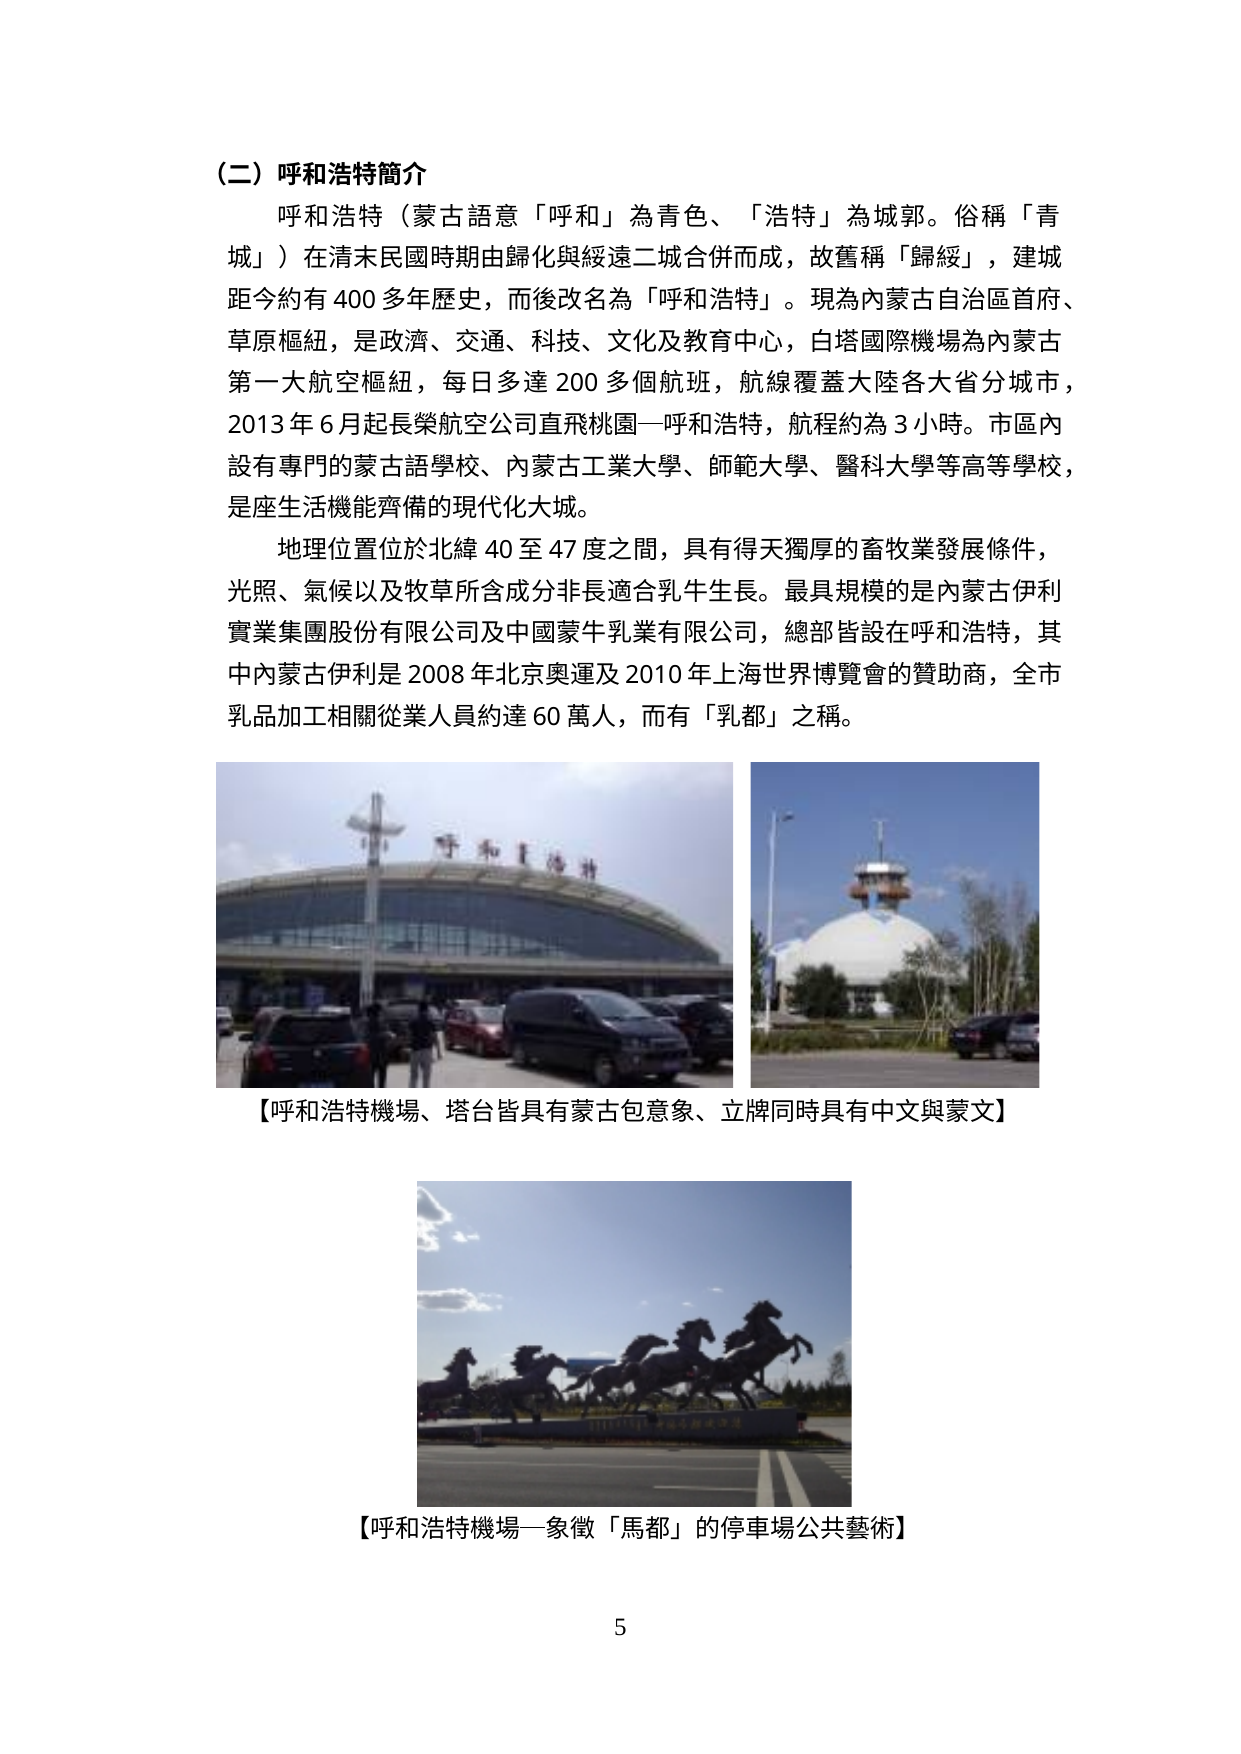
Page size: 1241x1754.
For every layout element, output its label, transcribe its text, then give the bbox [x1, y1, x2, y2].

picture [417, 1181, 852, 1507]
text 【呼和浩特機場─象徵「馬都」的停車場公共藝術】 [202, 1504, 1063, 1546]
picture [216, 762, 734, 1088]
text 呼和浩特（蒙古語意「呼和」為青色、「浩特」為城郭。俗稱「青城」）在清末民國時期由歸化與綏遠二城合併而成，故舊稱「歸綏」，建城距今約有400多年歷史，而後改名為「呼和浩特」。現為內蒙古自治區首府、草原樞紐，是政濟、交通、科技、文化及教育中心，白塔國際機場為內蒙古第一大航空樞紐，每日多達200多個航班，航線覆蓋大陸各大省分城市，2013年6月起長榮航空公司直飛桃園─呼和浩特，航程約為3小時。市區內設有專門的蒙古語學校、內蒙古工業大學、師範大學、醫科大學等高等學校，是座生活機能齊備的現代化大城。 [227, 192, 1063, 525]
text 地理位置位於北緯40至47度之間，具有得天獨厚的畜牧業發展條件，光照、氣候以及牧草所含成分非長適合乳牛生長。最具規模的是內蒙古伊利實業集團股份有限公司及中國蒙牛乳業有限公司，總部皆設在呼和浩特，其中內蒙古伊利是2008年北京奧運及2010年上海世界博覽會的贊助商，全市乳品加工相關從業人員約達60萬人，而有「乳都」之稱。 [227, 525, 1063, 733]
picture [750, 762, 1040, 1088]
text 【呼和浩特機場、塔台皆具有蒙古包意象、立牌同時具有中文與蒙文】 [202, 1087, 1063, 1129]
text （二）呼和浩特簡介 [177, 150, 1063, 192]
